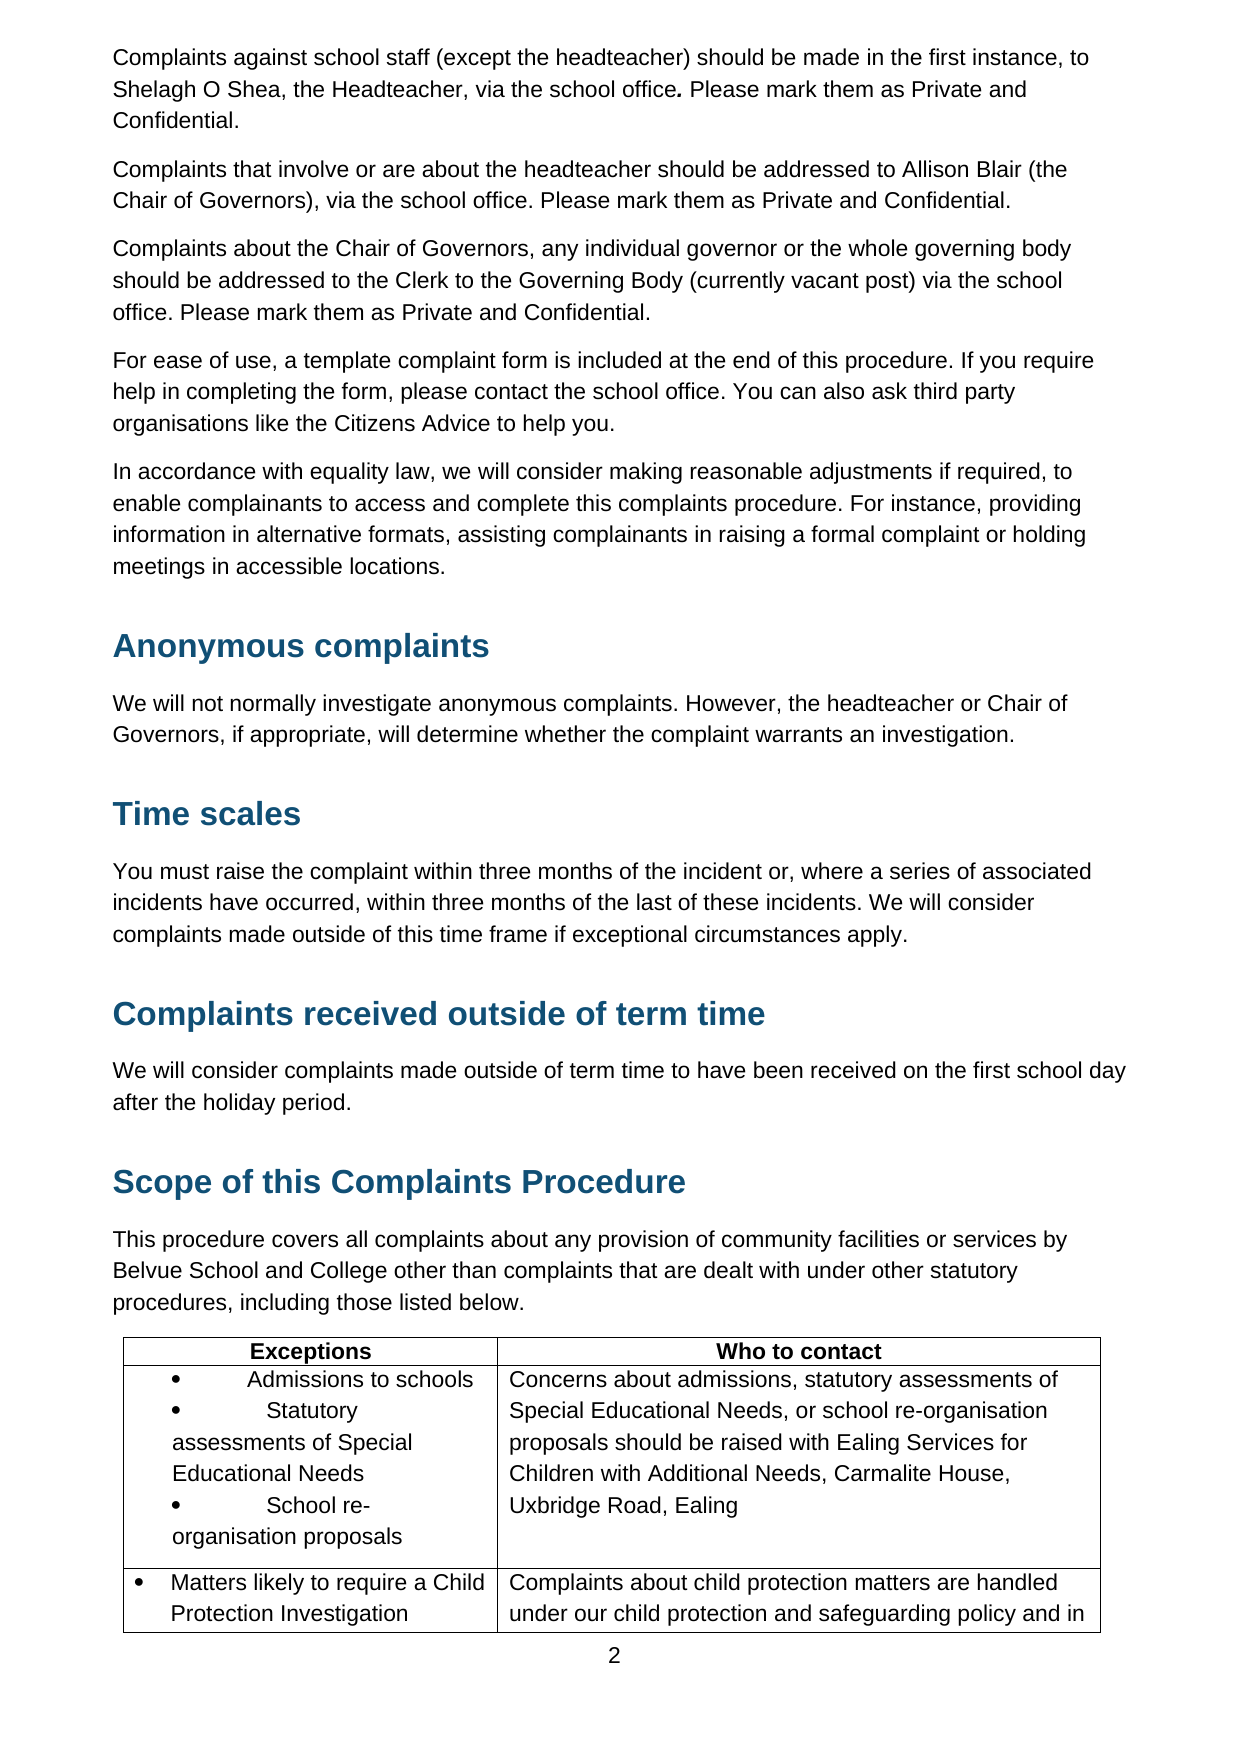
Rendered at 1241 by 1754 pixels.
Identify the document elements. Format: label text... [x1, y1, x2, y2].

table_cell Admissions to schools Statutory assessments of Special Educational Needs School re-organisation proposals [124, 1366, 497, 1567]
table_header Who to contact [498, 1338, 1100, 1364]
table_header Exceptions [124, 1338, 497, 1364]
text You must raise the complaint within three months of the incident or, where a series of associated incidents have occurred, within three months of the last of these incidents. We will consider complaints made outside of this time frame if exceptional circumstances apply. [112, 858, 1128, 947]
subtitle Scope of this Complaints Procedure [112, 1162, 1128, 1201]
table_cell Complaints about child protection matters are handled under our child protection and safeguarding policy and in [498, 1569, 1100, 1632]
subtitle Complaints received outside of term time [112, 994, 1128, 1032]
text We will consider complaints made outside of term time to have been received on the first school day after the holiday period. [112, 1057, 1128, 1115]
text For ease of use, a template complaint form is included at the end of this procedure. If you require help in completing the form, please contact the school office. You can also ask third party organisations like the Citizens Advice to help you. [112, 347, 1128, 436]
table_cell Matters likely to require a Child Protection Investigation [124, 1569, 497, 1632]
subtitle Anonymous complaints [112, 626, 1128, 664]
text Complaints that involve or are about the headteacher should be addressed to Allison Blair (the Chair of Governors), via the school office. Please mark them as Private and Confidential. [112, 156, 1128, 213]
text In accordance with equality law, we will consider making reasonable adjustments if required, to enable complainants to access and complete this complaints procedure. For instance, providing information in alternative formats, assisting complainants in raising a formal complaint or holding meetings in accessible locations. [112, 458, 1128, 579]
text Complaints against school staff (except the headteacher) should be made in the first instance, to Shelagh O Shea, the Headteacher, via the school office. Please mark them as Private and Confidential. [112, 44, 1128, 134]
table_cell Concerns about admissions, statutory assessments of Special Educational Needs, or school re-organisation proposals should be raised with Ealing Services for Children with Additional Needs, Carmalite House, Uxbridge Road, Ealing [498, 1366, 1100, 1567]
text This procedure covers all complaints about any provision of community facilities or services by Belvue School and College other than complaints that are dealt with under other statutory procedures, including those listed below. [112, 1226, 1128, 1315]
subtitle Time scales [112, 794, 1128, 833]
text We will not normally investigate anonymous complaints. However, the headteacher or Chair of Governors, if appropriate, will determine whether the complaint warrants an investigation. [112, 689, 1128, 747]
text Complaints about the Chair of Governors, any individual governor or the whole governing body should be addressed to the Clerk to the Governing Body (currently vacant post) via the school office. Please mark them as Private and Confidential. [112, 235, 1128, 325]
